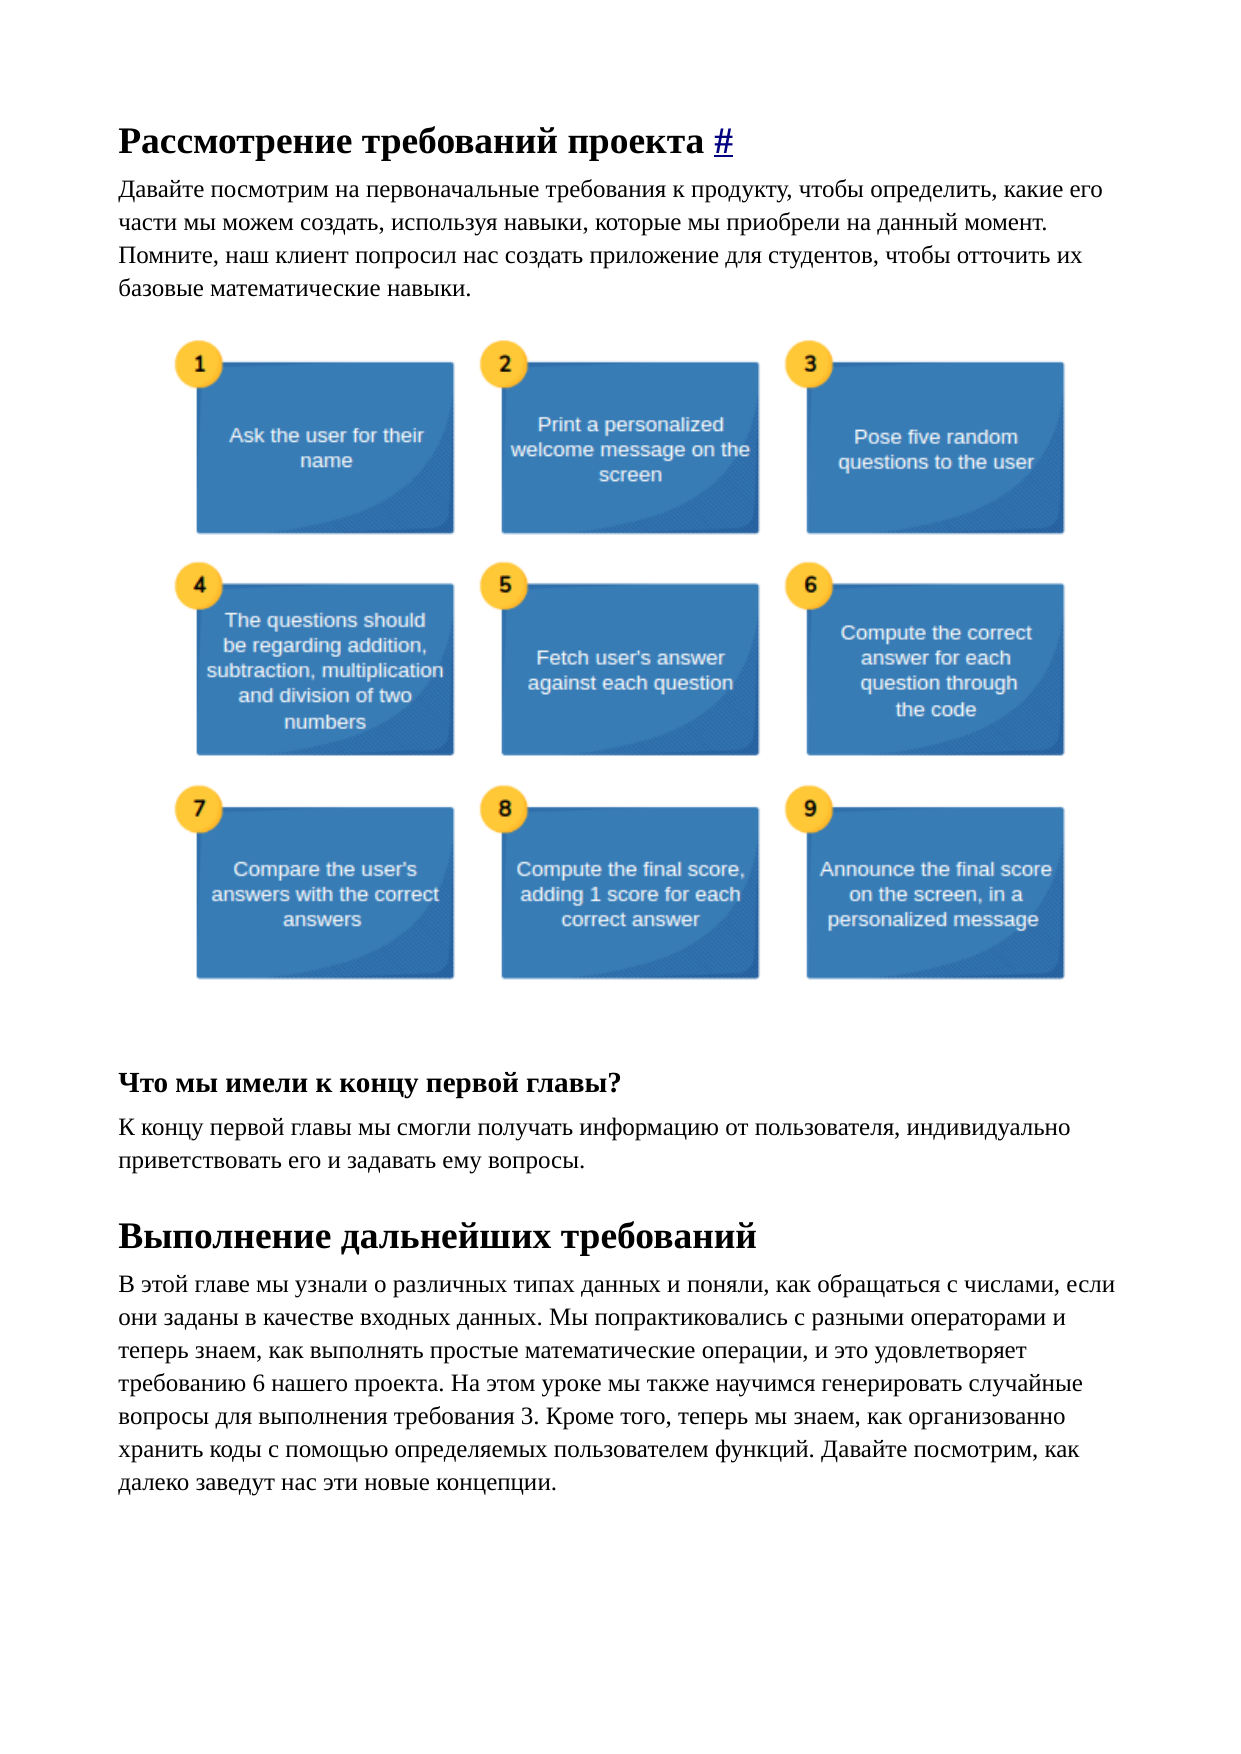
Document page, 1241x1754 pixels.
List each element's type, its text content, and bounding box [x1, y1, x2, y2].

subtitle Выполнение дальнейших требований [118, 1213, 1122, 1256]
subtitle Что мы имели к концу первой главы? [118, 1066, 1122, 1099]
subtitle Рассмотрение требований проекта # [118, 118, 1122, 161]
text В этой главе мы узнали о различных типах данных и поняли, как обращаться с числами, если они заданы в качестве входных данных. Мы попрактиковались с разными операторами и теперь знаем, как выполнять простые математические операции, и это удовлетворяет требованию 6 нашего проекта. На этом уроке мы также научимся генерировать случайные вопросы для выполнения требования 3. Кроме того, теперь мы знаем, как организованно хранить коды с помощью определяемых пользователем функций. Давайте посмотрим, как далеко заведут нас эти новые концепции. [118, 1269, 1122, 1496]
text К концу первой главы мы смогли получать информацию от пользователя, индивидуально приветствовать его и задавать ему вопросы. [118, 1112, 1122, 1173]
picture [172, 336, 1084, 1000]
text Давайте посмотрим на первоначальные требования к продукту, чтобы определить, какие его части мы можем создать, используя навыки, которые мы приобрели на данный момент. Помните, наш клиент попросил нас создать приложение для студентов, чтобы отточить их базовые математические навыки. [118, 174, 1122, 302]
